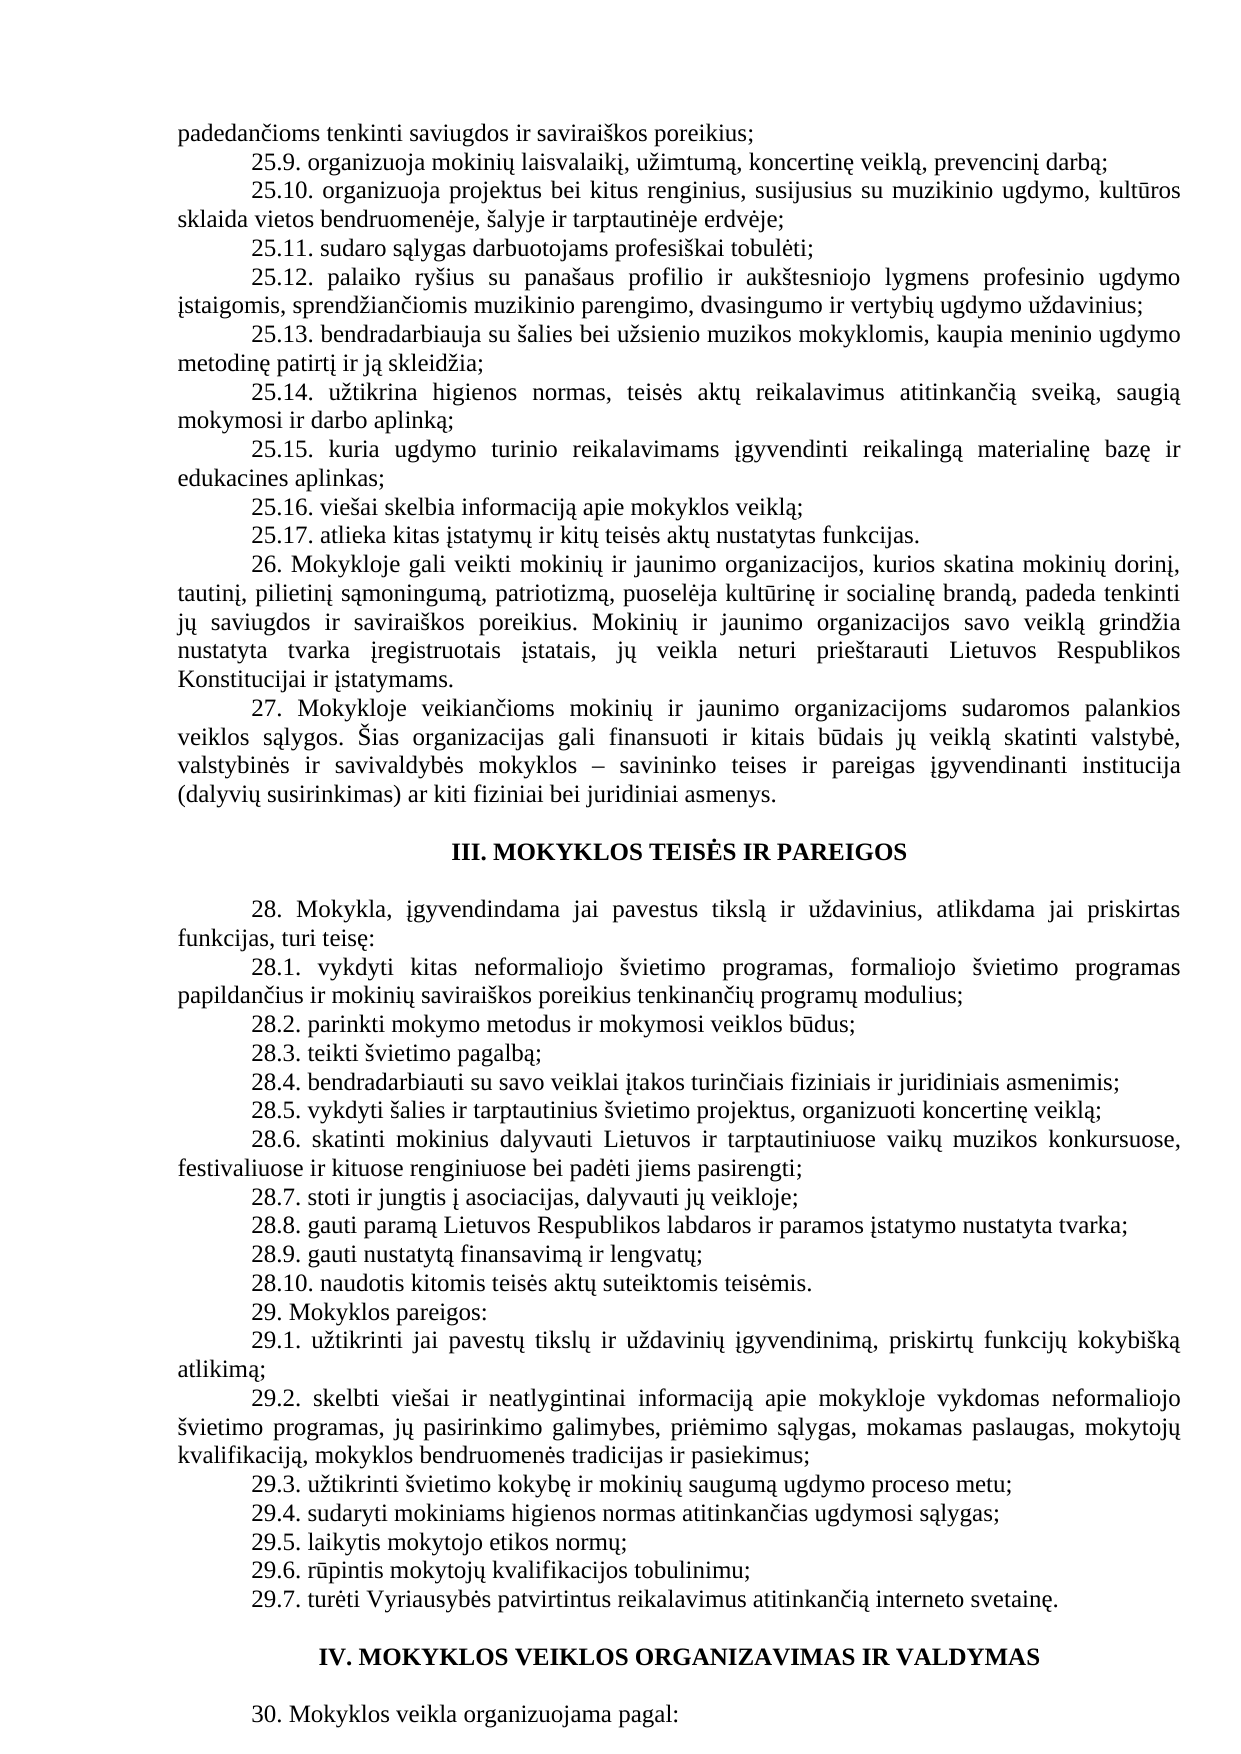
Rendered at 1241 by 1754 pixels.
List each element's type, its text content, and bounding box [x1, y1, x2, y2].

text 25.17. atlieka kitas įstatymų ir kitų teisės aktų nustatytas funkcijas. [177, 521, 1181, 549]
text 28.5. vykdyti šalies ir tarptautinius švietimo projektus, organizuoti koncertinę veiklą; [177, 1096, 1181, 1124]
text 28.4. bendradarbiauti su savo veiklai įtakos turinčiais fiziniais ir juridiniais asmenimis; [177, 1067, 1181, 1096]
text 28.1. vykdyti kitas neformaliojo švietimo programas, formaliojo švietimo programas papildančius ir mokinių saviraiškos poreikius tenkinančių programų modulius; [177, 952, 1181, 1009]
text 29.7. turėti Vyriausybės patvirtintus reikalavimus atitinkančią interneto svetainę. [177, 1584, 1181, 1613]
text 29.4. sudaryti mokiniams higienos normas atitinkančias ugdymosi sąlygas; [177, 1498, 1181, 1527]
text 25.13. bendradarbiauja su šalies bei užsienio muzikos mokyklomis, kaupia meninio ugdymo metodinę patirtį ir ją skleidžia; [177, 319, 1181, 377]
text 29. Mokyklos pareigos: [177, 1297, 1181, 1326]
text 25.9. organizuoja mokinių laisvalaikį, užimtumą, koncertinę veiklą, prevencinį darbą; [177, 147, 1181, 176]
text 29.3. užtikrinti švietimo kokybę ir mokinių saugumą ugdymo proceso metu; [177, 1469, 1181, 1498]
text 25.11. sudaro sąlygas darbuotojams profesiškai tobulėti; [177, 233, 1181, 262]
text 30. Mokyklos veikla organizuojama pagal: [177, 1699, 1181, 1728]
text 26. Mokykloje gali veikti mokinių ir jaunimo organizacijos, kurios skatina mokinių dorinį, tautinį, pilietinį sąmoningumą, patriotizmą, puoselėja kultūrinę ir socialinę brandą, padeda tenkinti jų saviugdos ir saviraiškos poreikius. Mokinių ir jaunimo organizacijos savo veiklą grindžia nustatyta tvarka įregistruotais įstatais, jų veikla neturi prieštarauti Lietuvos Respublikos Konstitucijai ir įstatymams. [177, 549, 1181, 693]
text 25.12. palaiko ryšius su panašaus profilio ir aukštesniojo lygmens profesinio ugdymo įstaigomis, sprendžiančiomis muzikinio parengimo, dvasingumo ir vertybių ugdymo uždavinius; [177, 262, 1181, 319]
text padedančioms tenkinti saviugdos ir saviraiškos poreikius; [177, 118, 1181, 147]
text IV. MOKYKLOS VEIKLOS ORGANIZAVIMAS IR VALDYMAS [177, 1642, 1181, 1671]
text III. MOKYKLOS TEISĖS IR PAREIGOS [177, 837, 1181, 866]
text 25.15. kuria ugdymo turinio reikalavimams įgyvendinti reikalingą materialinę bazę ir edukacines aplinkas; [177, 434, 1181, 492]
text 28.2. parinkti mokymo metodus ir mokymosi veiklos būdus; [177, 1009, 1181, 1038]
text 28.8. gauti paramą Lietuvos Respublikos labdaros ir paramos įstatymo nustatyta tvarka; [177, 1211, 1181, 1239]
text 28.10. naudotis kitomis teisės aktų suteiktomis teisėmis. [177, 1268, 1181, 1297]
text 25.16. viešai skelbia informaciją apie mokyklos veiklą; [177, 492, 1181, 521]
text 28.7. stoti ir jungtis į asociacijas, dalyvauti jų veikloje; [177, 1182, 1181, 1211]
text 28. Mokykla, įgyvendindama jai pavestus tikslą ir uždavinius, atlikdama jai priskirtas funkcijas, turi teisę: [177, 894, 1181, 952]
text 28.6. skatinti mokinius dalyvauti Lietuvos ir tarptautiniuose vaikų muzikos konkursuose, festivaliuose ir kituose renginiuose bei padėti jiems pasirengti; [177, 1124, 1181, 1182]
text 29.6. rūpintis mokytojų kvalifikacijos tobulinimu; [177, 1556, 1181, 1584]
text 25.14. užtikrina higienos normas, teisės aktų reikalavimus atitinkančią sveiką, saugią mokymosi ir darbo aplinką; [177, 377, 1181, 434]
text 28.3. teikti švietimo pagalbą; [177, 1038, 1181, 1067]
text 28.9. gauti nustatytą finansavimą ir lengvatų; [177, 1239, 1181, 1268]
text 29.5. laikytis mokytojo etikos normų; [177, 1527, 1181, 1556]
text 29.2. skelbti viešai ir neatlygintinai informaciją apie mokykloje vykdomas neformaliojo švietimo programas, jų pasirinkimo galimybes, priėmimo sąlygas, mokamas paslaugas, mokytojų kvalifikaciją, mokyklos bendruomenės tradicijas ir pasiekimus; [177, 1383, 1181, 1469]
text 27. Mokykloje veikiančioms mokinių ir jaunimo organizacijoms sudaromos palankios veiklos sąlygos. Šias organizacijas gali finansuoti ir kitais būdais jų veiklą skatinti valstybė, valstybinės ir savivaldybės mokyklos – savininko teises ir pareigas įgyvendinanti institucija (dalyvių susirinkimas) ar kiti fiziniai bei juridiniai asmenys. [177, 693, 1181, 808]
text 29.1. užtikrinti jai pavestų tikslų ir uždavinių įgyvendinimą, priskirtų funkcijų kokybišką atlikimą; [177, 1326, 1181, 1383]
text 25.10. organizuoja projektus bei kitus renginius, susijusius su muzikinio ugdymo, kultūros sklaida vietos bendruomenėje, šalyje ir tarptautinėje erdvėje; [177, 176, 1181, 233]
